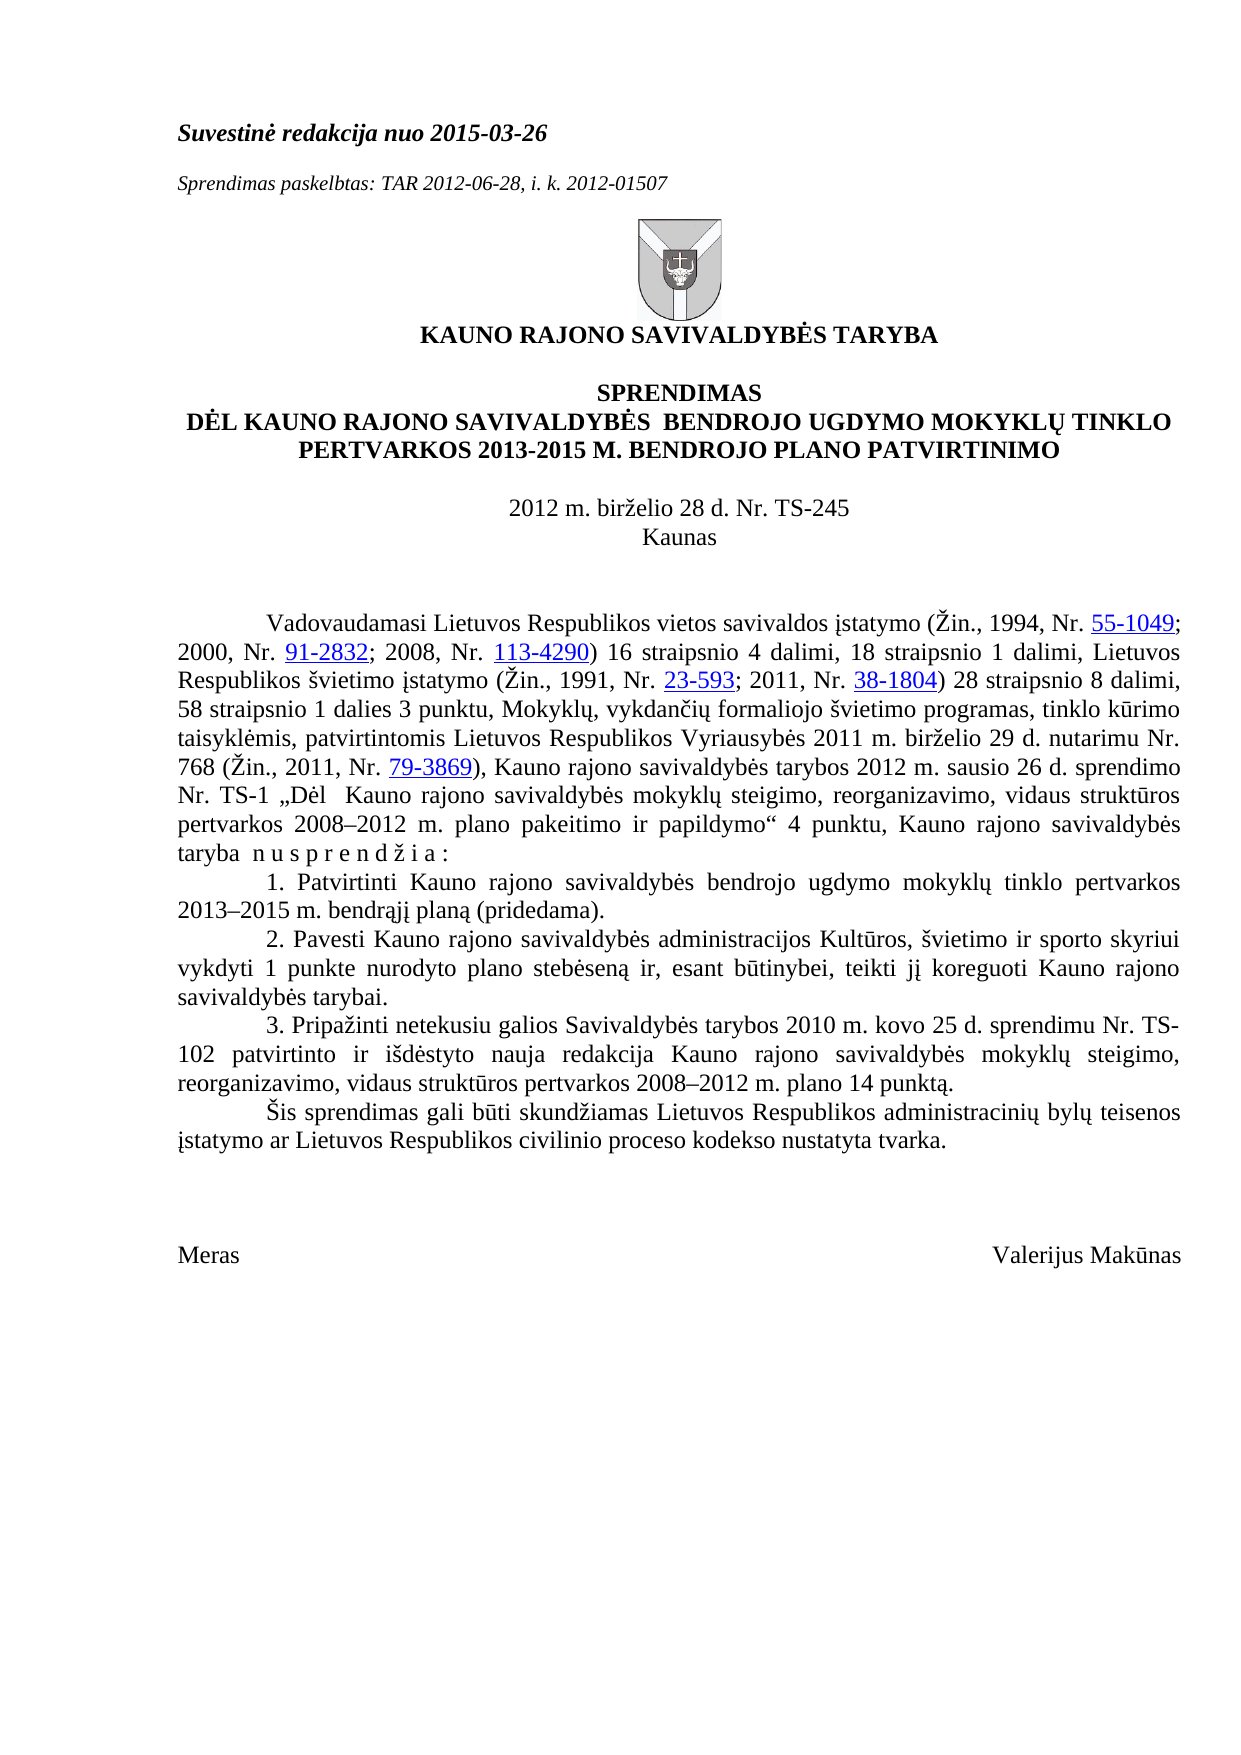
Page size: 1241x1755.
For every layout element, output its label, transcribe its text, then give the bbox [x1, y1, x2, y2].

text KAUNO RAJONO SAVIVALDYBĖS TARYBA [177, 321, 1181, 349]
text Vadovaudamasi Lietuvos Respublikos vietos savivaldos įstatymo (Žin., 1994, Nr. 55-1049; 2000, Nr. 91-2832; 2008, Nr. 113-4290) 16 straipsnio 4 dalimi, 18 straipsnio 1 dalimi, Lietuvos Respublikos švietimo įstatymo (Žin., 1991, Nr. 23-593; 2011, Nr. 38-1804) 28 straipsnio 8 dalimi, 58 straipsnio 1 dalies 3 punktu, Mokyklų, vykdančių formaliojo švietimo programas, tinklo kūrimo taisyklėmis, patvirtintomis Lietuvos Respublikos Vyriausybės 2011 m. birželio 29 d. nutarimu Nr. 768 (Žin., 2011, Nr. 79-3869), Kauno rajono savivaldybės tarybos 2012 m. sausio 26 d. sprendimo Nr. TS-1 „Dėl Kauno rajono savivaldybės mokyklų steigimo, reorganizavimo, vidaus struktūros pertvarkos 2008–2012 m. plano pakeitimo ir papildymo“ 4 punktu, Kauno rajono savivaldybės taryba nusprendžia: [177, 608, 1181, 867]
text 3. Pripažinti netekusiu galios Savivaldybės tarybos 2010 m. kovo 25 d. sprendimu Nr. TS-102 patvirtinto ir išdėstyto nauja redakcija Kauno rajono savivaldybės mokyklų steigimo, reorganizavimo, vidaus struktūros pertvarkos 2008–2012 m. plano 14 punktą. [177, 1011, 1181, 1097]
text SPRENDIMAS [177, 378, 1181, 407]
text 2. Pavesti Kauno rajono savivaldybės administracijos Kultūros, švietimo ir sporto skyriui vykdyti 1 punkte nurodyto plano stebėseną ir, esant būtinybei, teikti jį koreguoti Kauno rajono savivaldybės tarybai. [177, 924, 1181, 1011]
text 2012 m. birželio 28 d. Nr. TS-245 [177, 493, 1181, 522]
text Meras Valerijus Makūnas [177, 1241, 1181, 1269]
text 1. Patvirtinti Kauno rajono savivaldybės bendrojo ugdymo mokyklų tinklo pertvarkos 2013–2015 m. bendrąjį planą (pridedama). [177, 867, 1181, 924]
text Suvestinė redakcija nuo 2015-03-26 [177, 118, 1181, 147]
text Šis sprendimas gali būti skundžiamas Lietuvos Respublikos administracinių bylų teisenos įstatymo ar Lietuvos Respublikos civilinio proceso kodekso nustatyta tvarka. [177, 1097, 1181, 1154]
text Sprendimas paskelbtas: TAR 2012-06-28, i. k. 2012-01507 [177, 171, 1181, 195]
text Kaunas [177, 522, 1181, 551]
text Dėl KAUNO RAJONO SAVIVALDYBĖS BENDROJO UGDYMO MOKYKLŲ TINKLO PERTVARKOS 2013-2015 M. BENDROJO PLANO PATVIRTINIMO [177, 407, 1181, 464]
